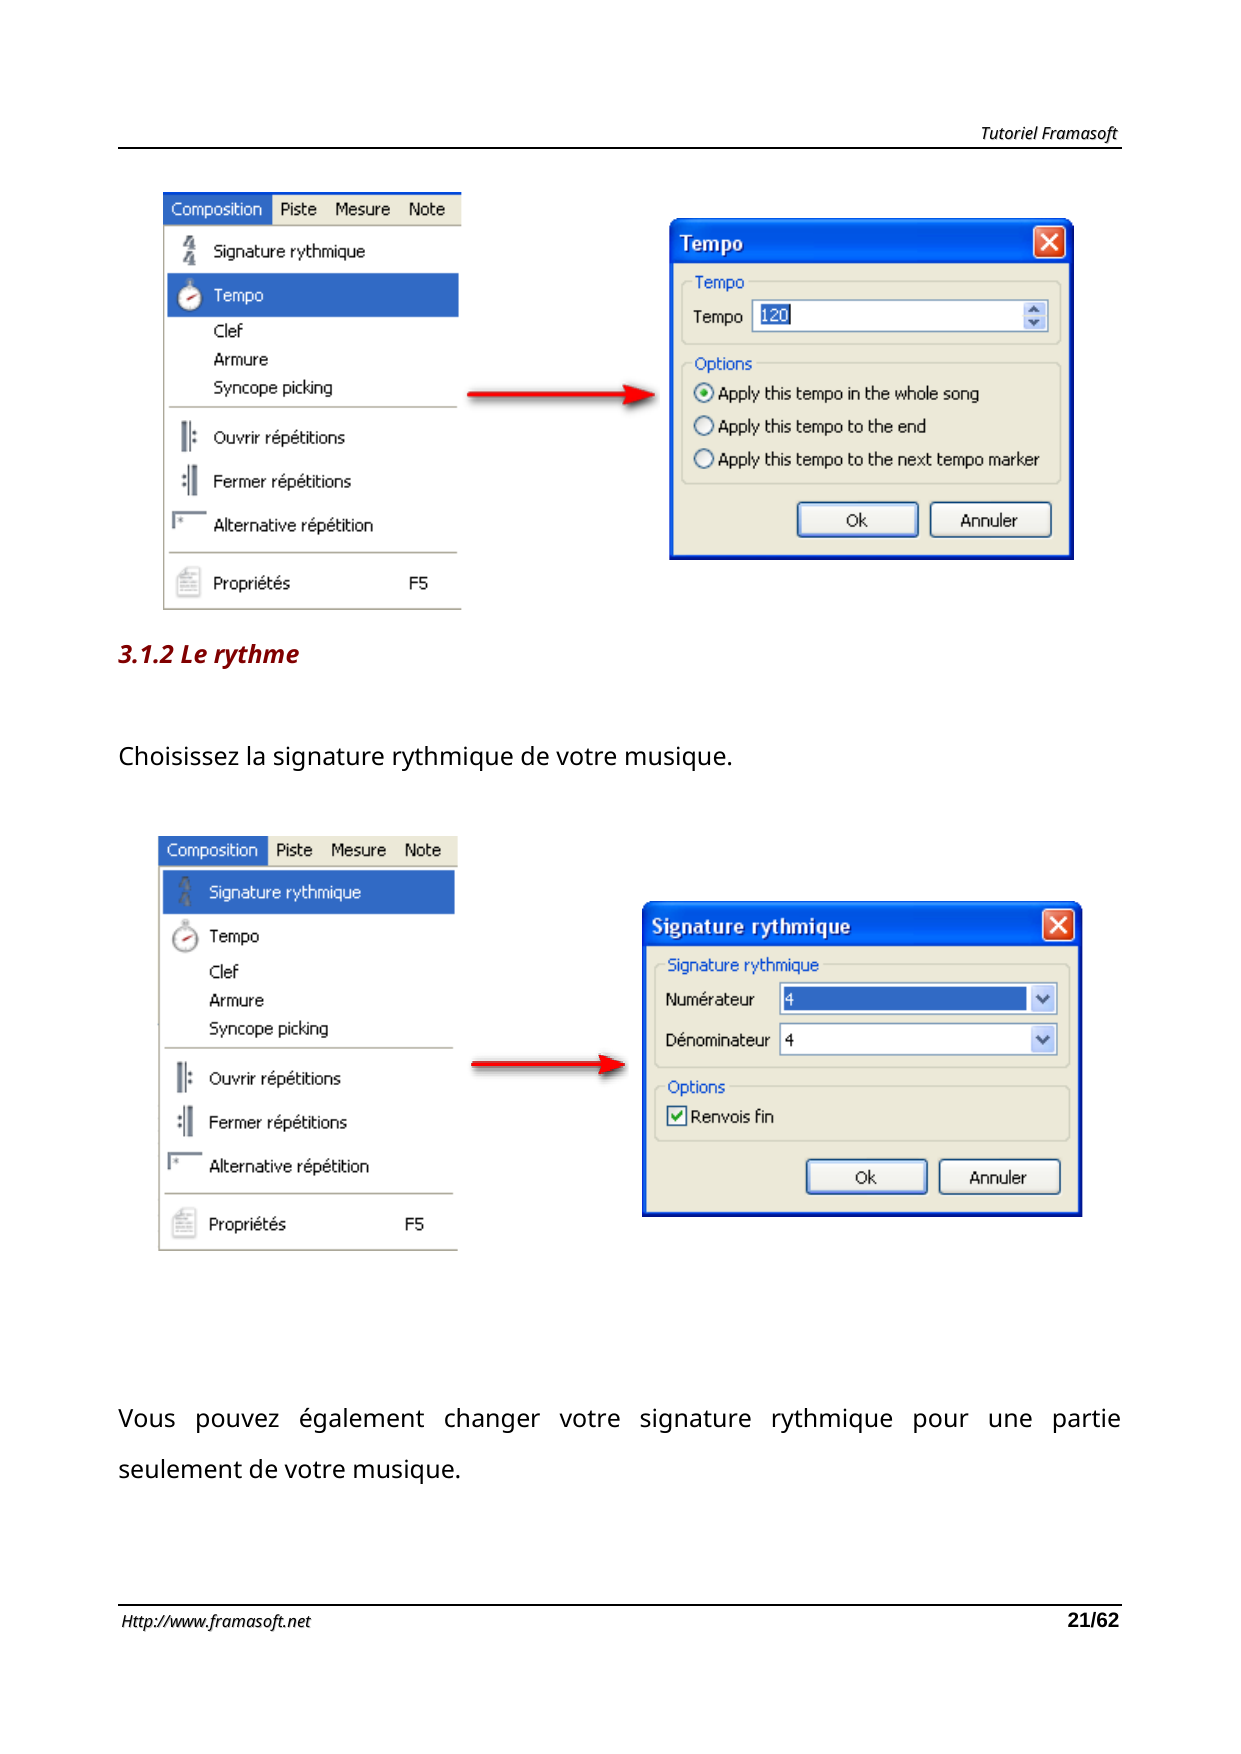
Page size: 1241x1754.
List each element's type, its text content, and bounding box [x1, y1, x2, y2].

text Choisissez la signature rythmique de votre musique. [118, 739, 1122, 773]
picture [157, 836, 458, 1251]
text 3.1.2 Le rythme [118, 637, 1122, 671]
text Vous pouvez également changer votre signature rythmique pour une partie seulement de votre musique. [118, 1401, 1122, 1486]
picture [669, 218, 1074, 560]
picture [466, 1041, 629, 1092]
picture [163, 192, 660, 610]
picture [642, 901, 1083, 1217]
